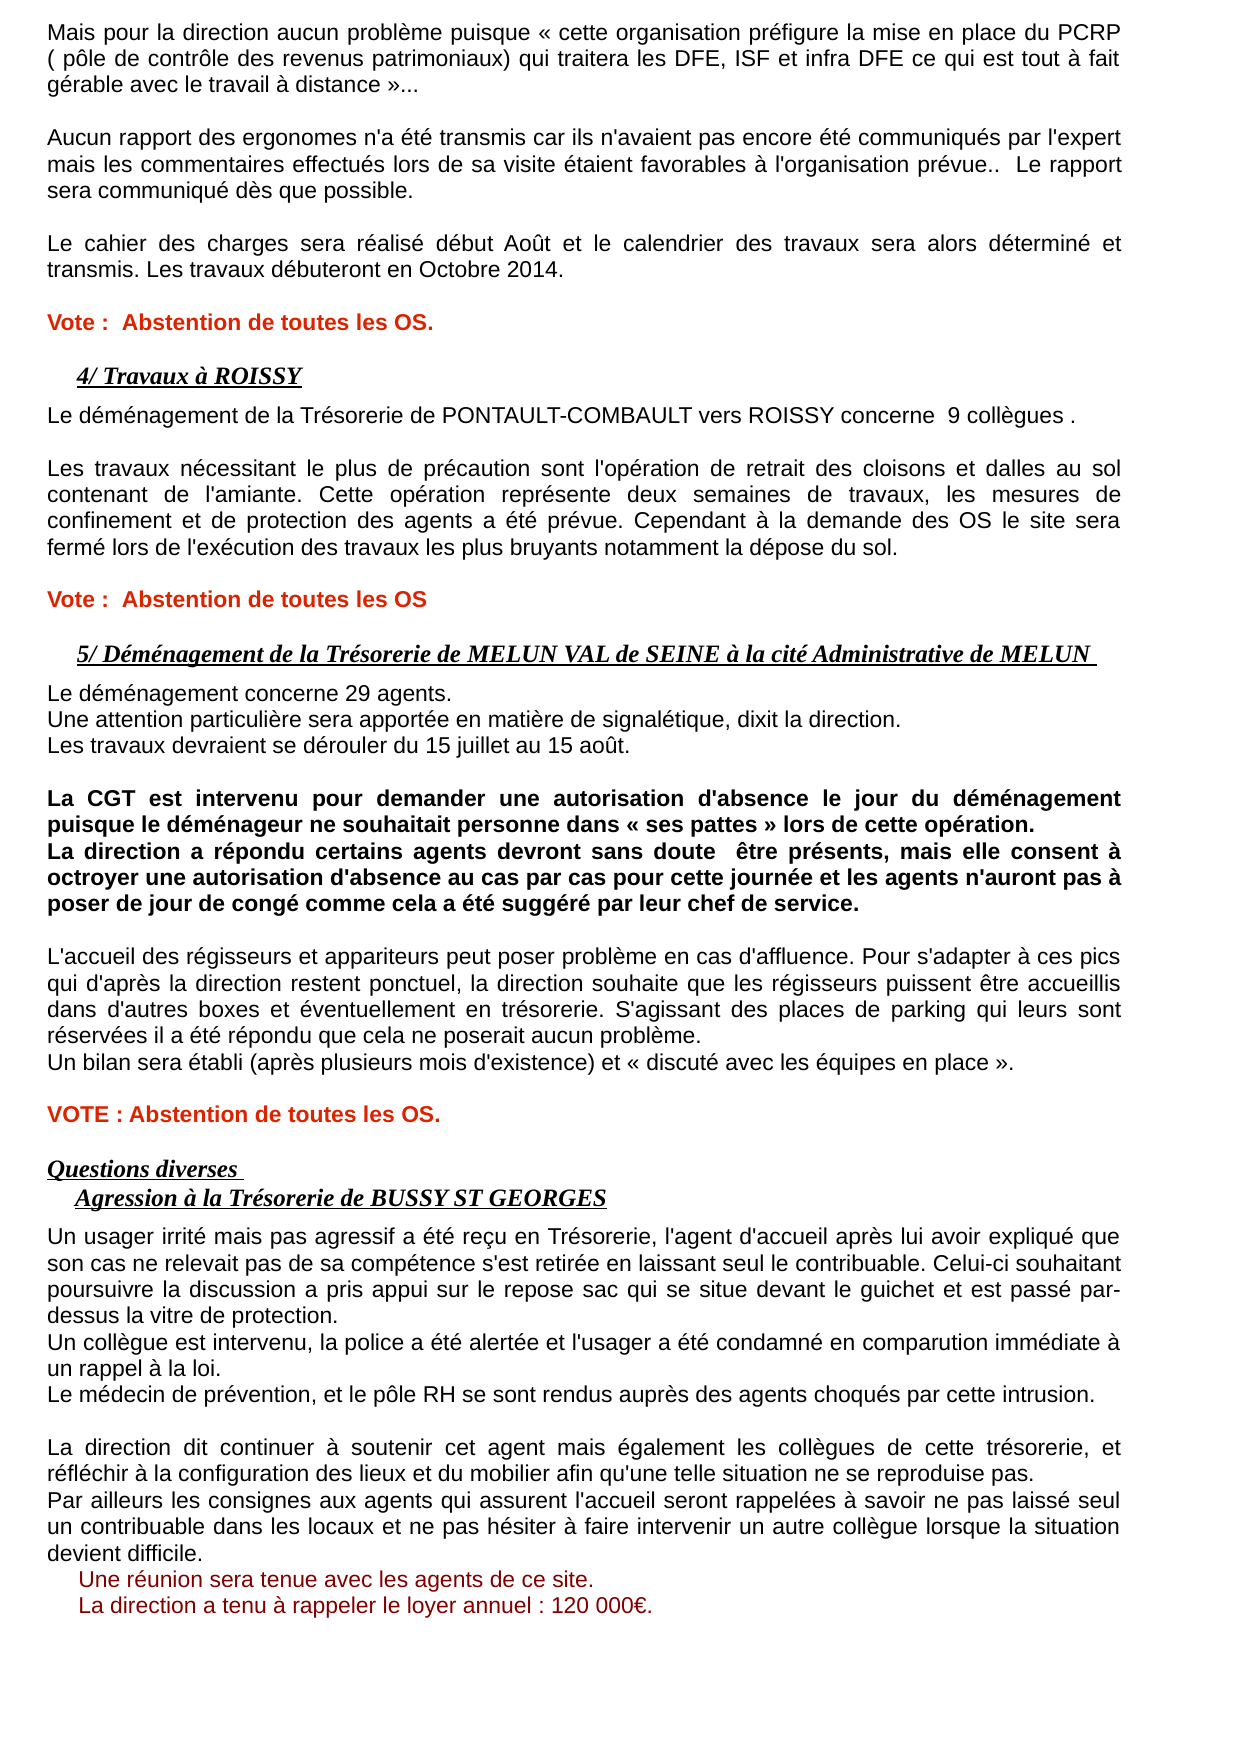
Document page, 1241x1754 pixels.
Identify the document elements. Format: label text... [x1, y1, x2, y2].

text Le médecin de prévention, et le pôle RH se sont rendus auprès des agents choqués par cette intrusion. [47, 1381, 1122, 1408]
text La direction a répondu certains agents devront sans doute être présents, mais elle consent à octroyer une autorisation d'absence au cas par cas pour cette journée et les agents n'auront pas à poser de jour de congé comme cela a été suggéré par leur chef de service. [47, 838, 1122, 917]
text Mais pour la direction aucun problème puisque « cette organisation préfigure la mise en place du PCRP ( pôle de contrôle des revenus patrimoniaux) qui traitera les DFE, ISF et infra DFE ce qui est tout à fait gérable avec le travail à distance »... [47, 19, 1122, 98]
text Vote : Abstention de toutes les OS. [47, 309, 1122, 335]
text La CGT est intervenu pour demander une autorisation d'absence le jour du déménagement puisque le déménageur ne souhaitait personne dans « ses pattes » lors de cette opération. [47, 785, 1122, 838]
text Le cahier des charges sera réalisé début Août et le calendrier des travaux sera alors déterminé et transmis. Les travaux débuteront en Octobre 2014. [47, 229, 1122, 282]
text Agression à la Trésorerie de BUSSY ST GEORGES [75, 1183, 1122, 1211]
text Un bilan sera établi (après plusieurs mois d'existence) et « discuté avec les équipes en place ». [47, 1048, 1122, 1075]
text La direction dit continuer à soutenir cet agent mais également les collègues de cette trésorerie, et réfléchir à la configuration des lieux et du mobilier afin qu'une telle situation ne se reproduise pas. [47, 1434, 1122, 1487]
text Une attention particulière sera apportée en matière de signalétique, dixit la direction. [47, 706, 1122, 732]
text Le déménagement concerne 29 agents. [47, 679, 1122, 706]
text Questions diverses [47, 1154, 1122, 1183]
text Aucun rapport des ergonomes n'a été transmis car ils n'avaient pas encore été communiqués par l'expert mais les commentaires effectués lors de sa visite étaient favorables à l'organisation prévue.. Le rapport sera communiqué dès que possible. [47, 124, 1122, 203]
text Un usager irrité mais pas agressif a été reçu en Trésorerie, l'agent d'accueil après lui avoir expliqué que son cas ne relevait pas de sa compétence s'est retirée en laissant seul le contribuable. Celui-ci souhaitant poursuivre la discussion a pris appui sur le repose sac qui se situe devant le guichet et est passé par- dessus la vitre de protection. [47, 1223, 1122, 1329]
text Vote : Abstention de toutes les OS [47, 586, 1122, 613]
text Le déménagement de la Trésorerie de PONTAULT-COMBAULT vers ROISSY concerne 9 collègues . [47, 402, 1122, 428]
text Par ailleurs les consignes aux agents qui assurent l'accueil seront rappelées à savoir ne pas laissé seul un contribuable dans les locaux et ne pas hésiter à faire intervenir un autre collègue lorsque la situation devient difficile. [47, 1487, 1122, 1566]
text Les travaux devraient se dérouler du 15 juillet au 15 août. [47, 732, 1122, 759]
text 4/ Travaux à ROISSY [75, 361, 1122, 390]
text La direction a tenu à rappeler le loyer annuel : 120 000€. [75, 1592, 1122, 1618]
text VOTE : Abstention de toutes les OS. [47, 1101, 1122, 1128]
text Un collègue est intervenu, la police a été alertée et l'usager a été condamné en comparution immédiate à un rappel à la loi. [47, 1329, 1122, 1381]
text Les travaux nécessitant le plus de précaution sont l'opération de retrait des cloisons et dalles au sol contenant de l'amiante. Cette opération représente deux semaines de travaux, les mesures de confinement et de protection des agents a été prévue. Cependant à la demande des OS le site sera fermé lors de l'exécution des travaux les plus bruyants notamment la dépose du sol. [47, 454, 1122, 560]
text L'accueil des régisseurs et appariteurs peut poser problème en cas d'affluence. Pour s'adapter à ces pics qui d'après la direction restent ponctuel, la direction souhaite que les régisseurs puissent être accueillis dans d'autres boxes et éventuellement en trésorerie. S'agissant des places de parking qui leurs sont réservées il a été répondu que cela ne poserait aucun problème. [47, 943, 1122, 1048]
text Une réunion sera tenue avec les agents de ce site. [75, 1566, 1122, 1592]
text 5/ Déménagement de la Trésorerie de MELUN VAL de SEINE à la cité Administrative de MELUN [75, 639, 1122, 668]
